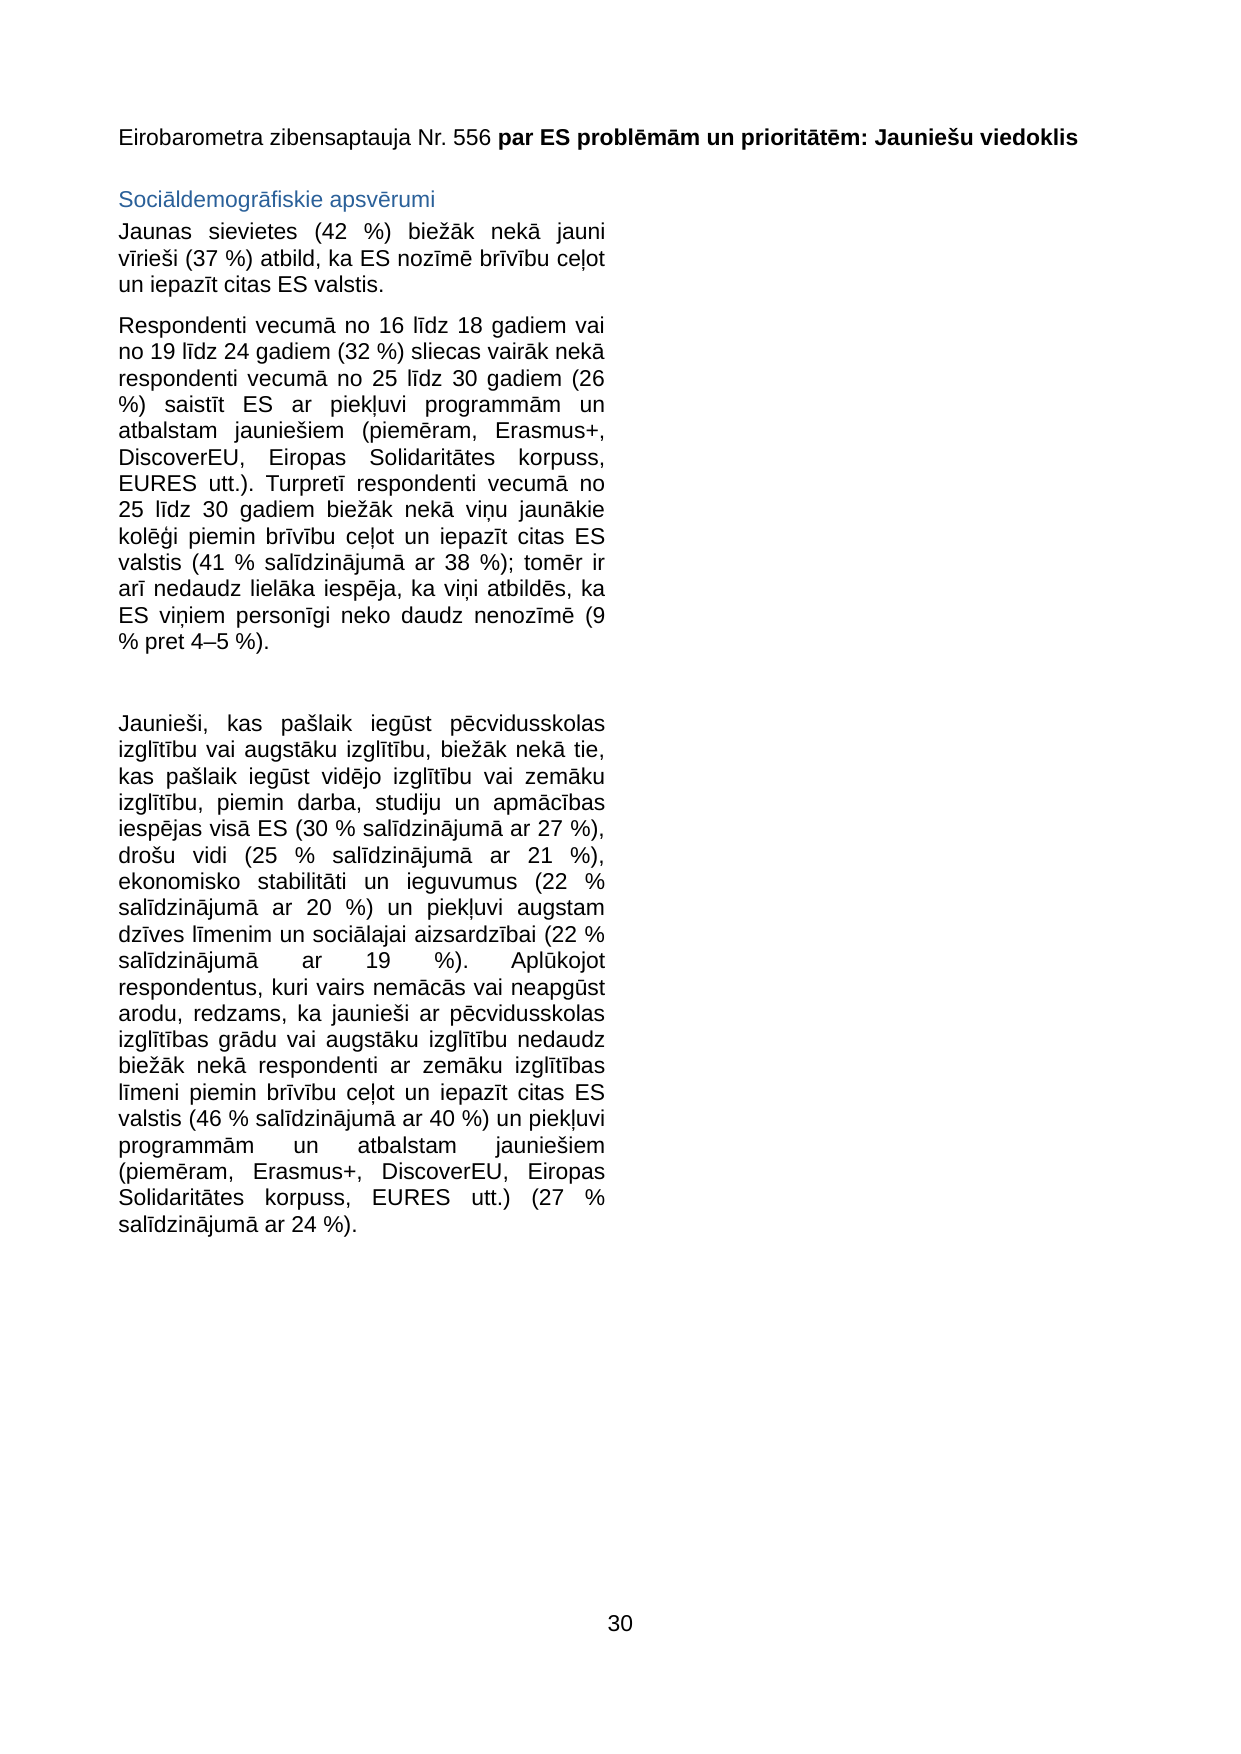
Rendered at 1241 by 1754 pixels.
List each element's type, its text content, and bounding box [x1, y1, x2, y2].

text Jaunas sievietes (42 %) biežāk nekā jauni vīrieši (37 %) atbild, ka ES nozīmē brīvību ceļot un iepazīt citas ES valstis. [118, 218, 605, 297]
text Jaunieši, kas pašlaik iegūst pēcvidusskolas izglītību vai augstāku izglītību, biežāk nekā tie, kas pašlaik iegūst vidējo izglītību vai zemāku izglītību, piemin darba, studiju un apmācības iespējas visā ES (30 % salīdzinājumā ar 27 %), drošu vidi (25 % salīdzinājumā ar 21 %), ekonomisko stabilitāti un ieguvumus (22 % salīdzinājumā ar 20 %) un piekļuvi augstam dzīves līmenim un sociālajai aizsardzībai (22 % salīdzinājumā ar 19 %). Aplūkojot respondentus, kuri vairs nemācās vai neapgūst arodu, redzams, ka jaunieši ar pēcvidusskolas izglītības grādu vai augstāku izglītību nedaudz biežāk nekā respondenti ar zemāku izglītības līmeni piemin brīvību ceļot un iepazīt citas ES valstis (46 % salīdzinājumā ar 40 %) un piekļuvi programmām un atbalstam jauniešiem (piemēram, Erasmus+, DiscoverEU, Eiropas Solidaritātes korpuss, EURES utt.) (27 % salīdzinājumā ar 24 %). [118, 710, 605, 1237]
text Respondenti vecumā no 16 līdz 18 gadiem vai no 19 līdz 24 gadiem (32 %) sliecas vairāk nekā respondenti vecumā no 25 līdz 30 gadiem (26 %) saistīt ES ar piekļuvi programmām un atbalstam jauniešiem (piemēram, Erasmus+, DiscoverEU, Eiropas Solidaritātes korpuss, EURES utt.). Turpretī respondenti vecumā no 25 līdz 30 gadiem biežāk nekā viņu jaunākie kolēģi piemin brīvību ceļot un iepazīt citas ES valstis (41 % salīdzinājumā ar 38 %); tomēr ir arī nedaudz lielāka iespēja, ka viņi atbildēs, ka ES viņiem personīgi neko daudz nenozīmē (9 % pret 4–5 %). [118, 312, 605, 654]
text Sociāldemogrāfiskie apsvērumi [118, 186, 605, 212]
